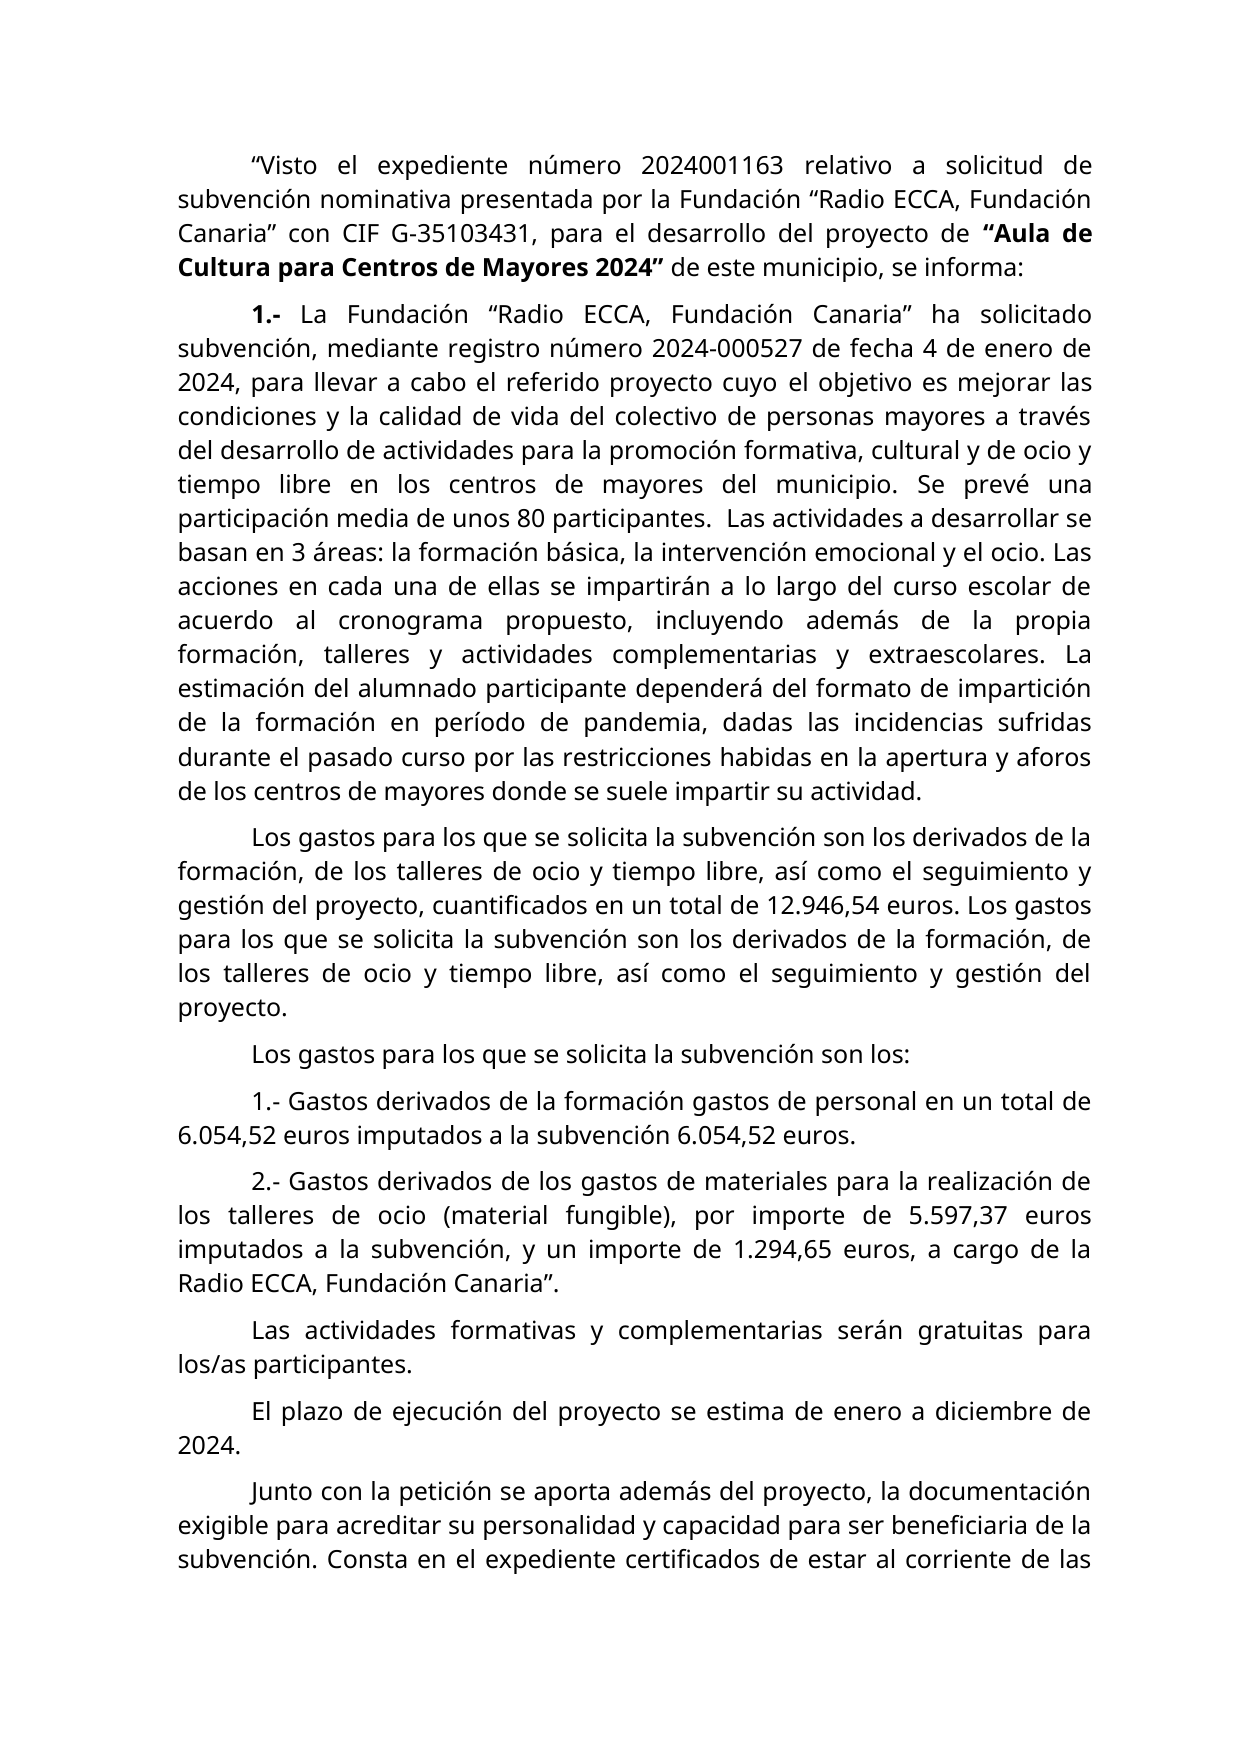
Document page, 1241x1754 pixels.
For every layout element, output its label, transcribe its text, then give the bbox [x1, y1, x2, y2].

text 1.- La Fundación “Radio ECCA, Fundación Canaria” ha solicitado subvención, mediante registro número 2024-000527 de fecha 4 de enero de 2024, para llevar a cabo el referido proyecto cuyo el objetivo es mejorar las condiciones y la calidad de vida del colectivo de personas mayores a través del desarrollo de actividades para la promoción formativa, cultural y de ocio y tiempo libre en los centros de mayores del municipio. Se prevé una participación media de unos 80 participantes. Las actividades a desarrollar se basan en 3 áreas: la formación básica, la intervención emocional y el ocio. Las acciones en cada una de ellas se impartirán a lo largo del curso escolar de acuerdo al cronograma propuesto, incluyendo además de la propia formación, talleres y actividades complementarias y extraescolares. La estimación del alumnado participante dependerá del formato de impartición de la formación en período de pandemia, dadas las incidencias sufridas durante el pasado curso por las restricciones habidas en la apertura y aforos de los centros de mayores donde se suele impartir su actividad. [177, 296, 1093, 807]
text Los gastos para los que se solicita la subvención son los derivados de la formación, de los talleres de ocio y tiempo libre, así como el seguimiento y gestión del proyecto, cuantificados en un total de 12.946,54 euros. Los gastos para los que se solicita la subvención son los derivados de la formación, de los talleres de ocio y tiempo libre, así como el seguimiento y gestión del proyecto. [177, 820, 1093, 1024]
text 2.- Gastos derivados de los gastos de materiales para la realización de los talleres de ocio (material fungible), por importe de 5.597,37 euros imputados a la subvención, y un importe de 1.294,65 euros, a cargo de la Radio ECCA, Fundación Canaria”. [177, 1164, 1093, 1300]
text El plazo de ejecución del proyecto se estima de enero a diciembre de 2024. [177, 1393, 1093, 1461]
text Junto con la petición se aporta además del proyecto, la documentación exigible para acreditar su personalidad y capacidad para ser beneficiaria de la subvención. Consta en el expediente certificados de estar al corriente de las [177, 1474, 1093, 1576]
text 1.- Gastos derivados de la formación gastos de personal en un total de 6.054,52 euros imputados a la subvención 6.054,52 euros. [177, 1083, 1093, 1151]
text Los gastos para los que se solicita la subvención son los: [177, 1037, 1093, 1071]
text “Visto el expediente número 2024001163 relativo a solicitud de subvención nominativa presentada por la Fundación “Radio ECCA, Fundación Canaria” con CIF G-35103431, para el desarrollo del proyecto de “Aula de Cultura para Centros de Mayores 2024” de este municipio, se informa: [177, 148, 1093, 284]
text Las actividades formativas y complementarias serán gratuitas para los/as participantes. [177, 1313, 1093, 1381]
